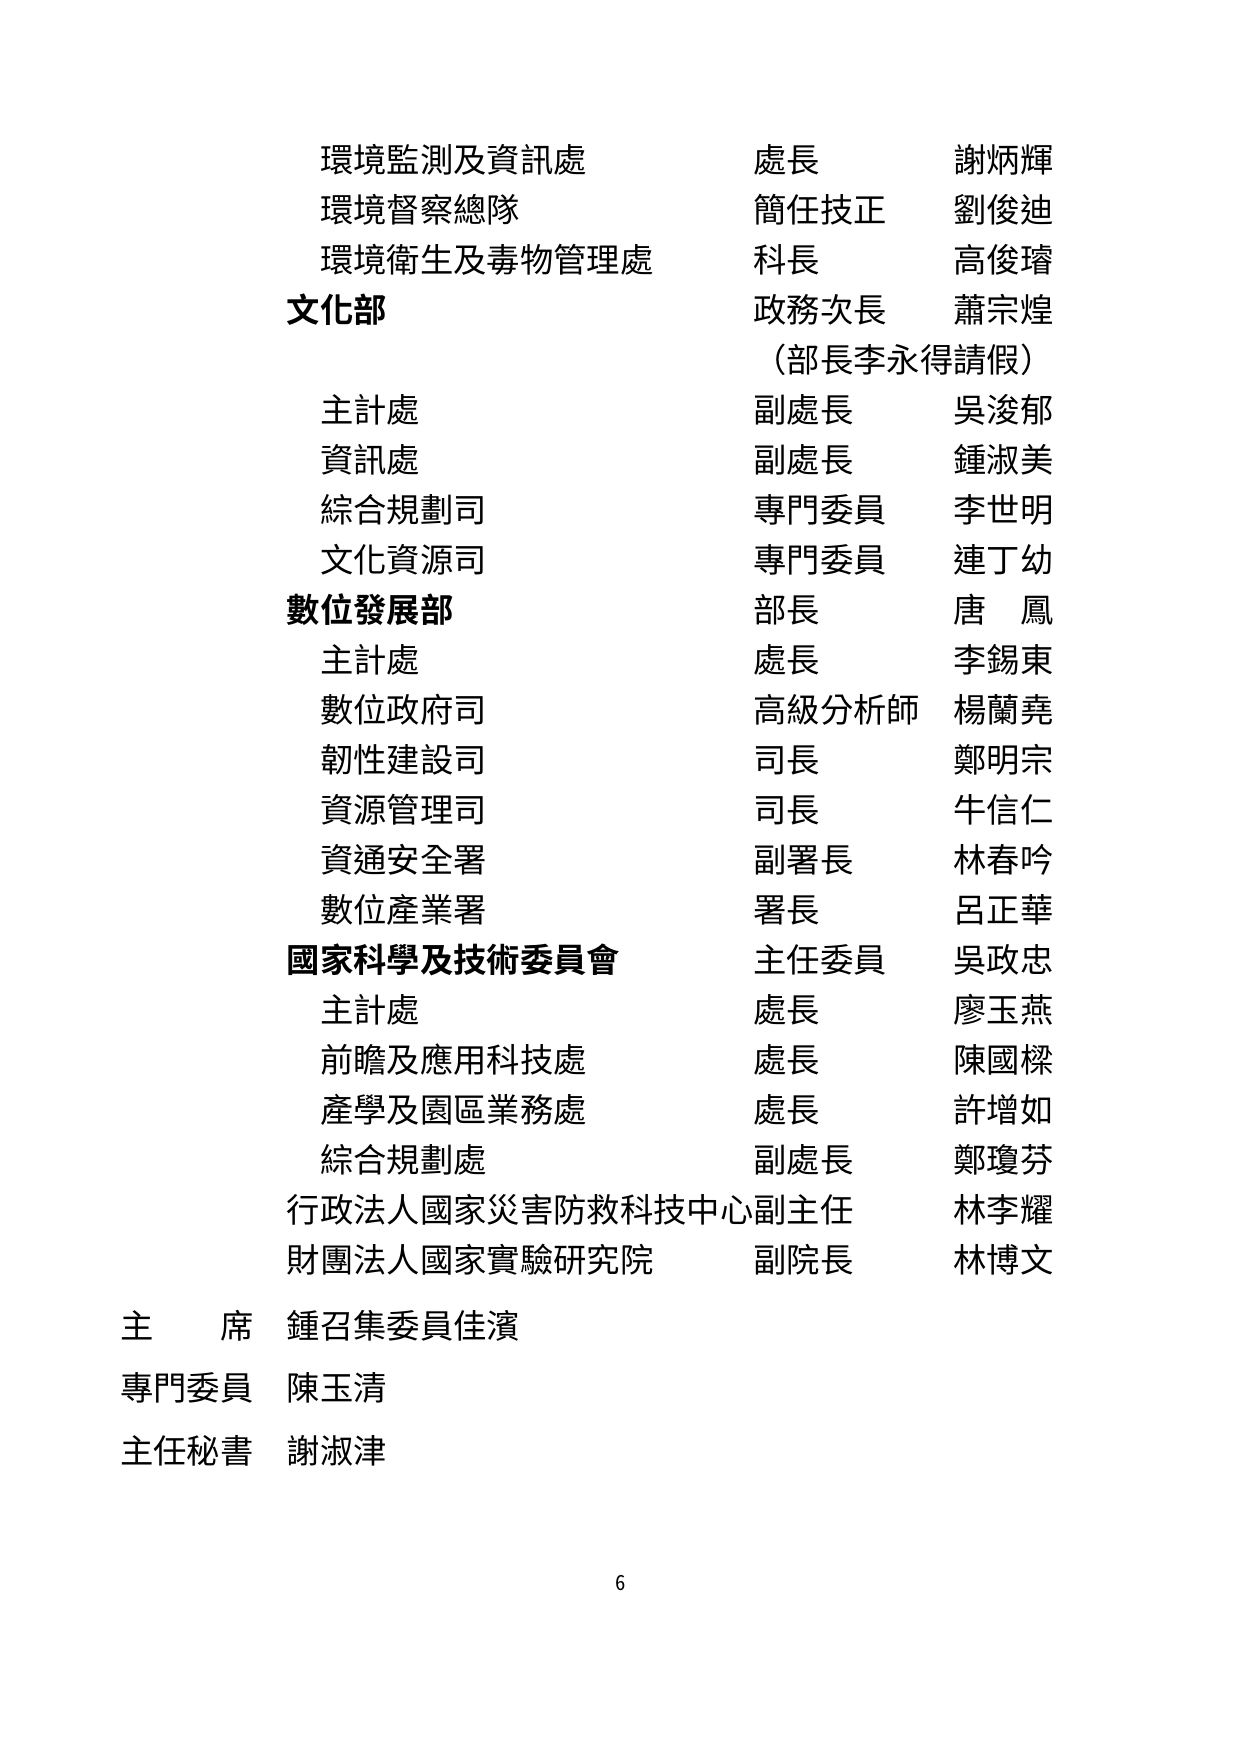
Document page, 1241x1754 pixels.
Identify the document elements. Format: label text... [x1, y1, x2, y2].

text 主計處 處長 李錫東 [120, 632, 1120, 682]
text 綜合規劃處 副處長 鄭瓊芬 [120, 1132, 1120, 1182]
text 專門委員 陳玉清 [120, 1344, 1120, 1407]
text 環境督察總隊 簡任技正 劉俊迪 [120, 182, 1120, 232]
text 資通安全署 副署長 林春吟 [120, 832, 1120, 882]
text 主 席 鍾召集委員佳濱 [120, 1282, 1120, 1344]
text 環境衛生及毒物管理處 科長 高俊璿 [120, 232, 1120, 282]
text 綜合規劃司 專門委員 李世明 [120, 482, 1120, 532]
text 數位發展部 部長 唐 鳳 [120, 582, 1120, 632]
text 文化資源司 專門委員 連丁幼 [120, 532, 1120, 582]
text 資源管理司 司長 牛信仁 [120, 782, 1120, 832]
text 主計處 副處長 吳浚郁 [120, 382, 1120, 432]
text 環境監測及資訊處 處長 謝炳輝 [120, 132, 1120, 182]
text 行政法人國家災害防救科技中心副主任 林李耀 [120, 1182, 1120, 1232]
text 數位政府司 高級分析師 楊蘭堯 [120, 682, 1120, 732]
text 韌性建設司 司長 鄭明宗 [120, 732, 1120, 782]
text （部長李永得請假） [120, 332, 1120, 382]
text 產學及園區業務處 處長 許增如 [120, 1082, 1120, 1132]
text 財團法人國家實驗研究院 副院長 林博文 [120, 1232, 1120, 1282]
text 數位產業署 署長 呂正華 [120, 882, 1120, 932]
text 資訊處 副處長 鍾淑美 [120, 432, 1120, 482]
text 主計處 處長 廖玉燕 [120, 982, 1120, 1032]
text 主任秘書 謝淑津 [120, 1407, 1120, 1469]
text 前瞻及應用科技處 處長 陳國樑 [120, 1032, 1120, 1082]
text 文化部 政務次長 蕭宗煌 [120, 282, 1120, 332]
text 國家科學及技術委員會 主任委員 吳政忠 [120, 932, 1120, 982]
